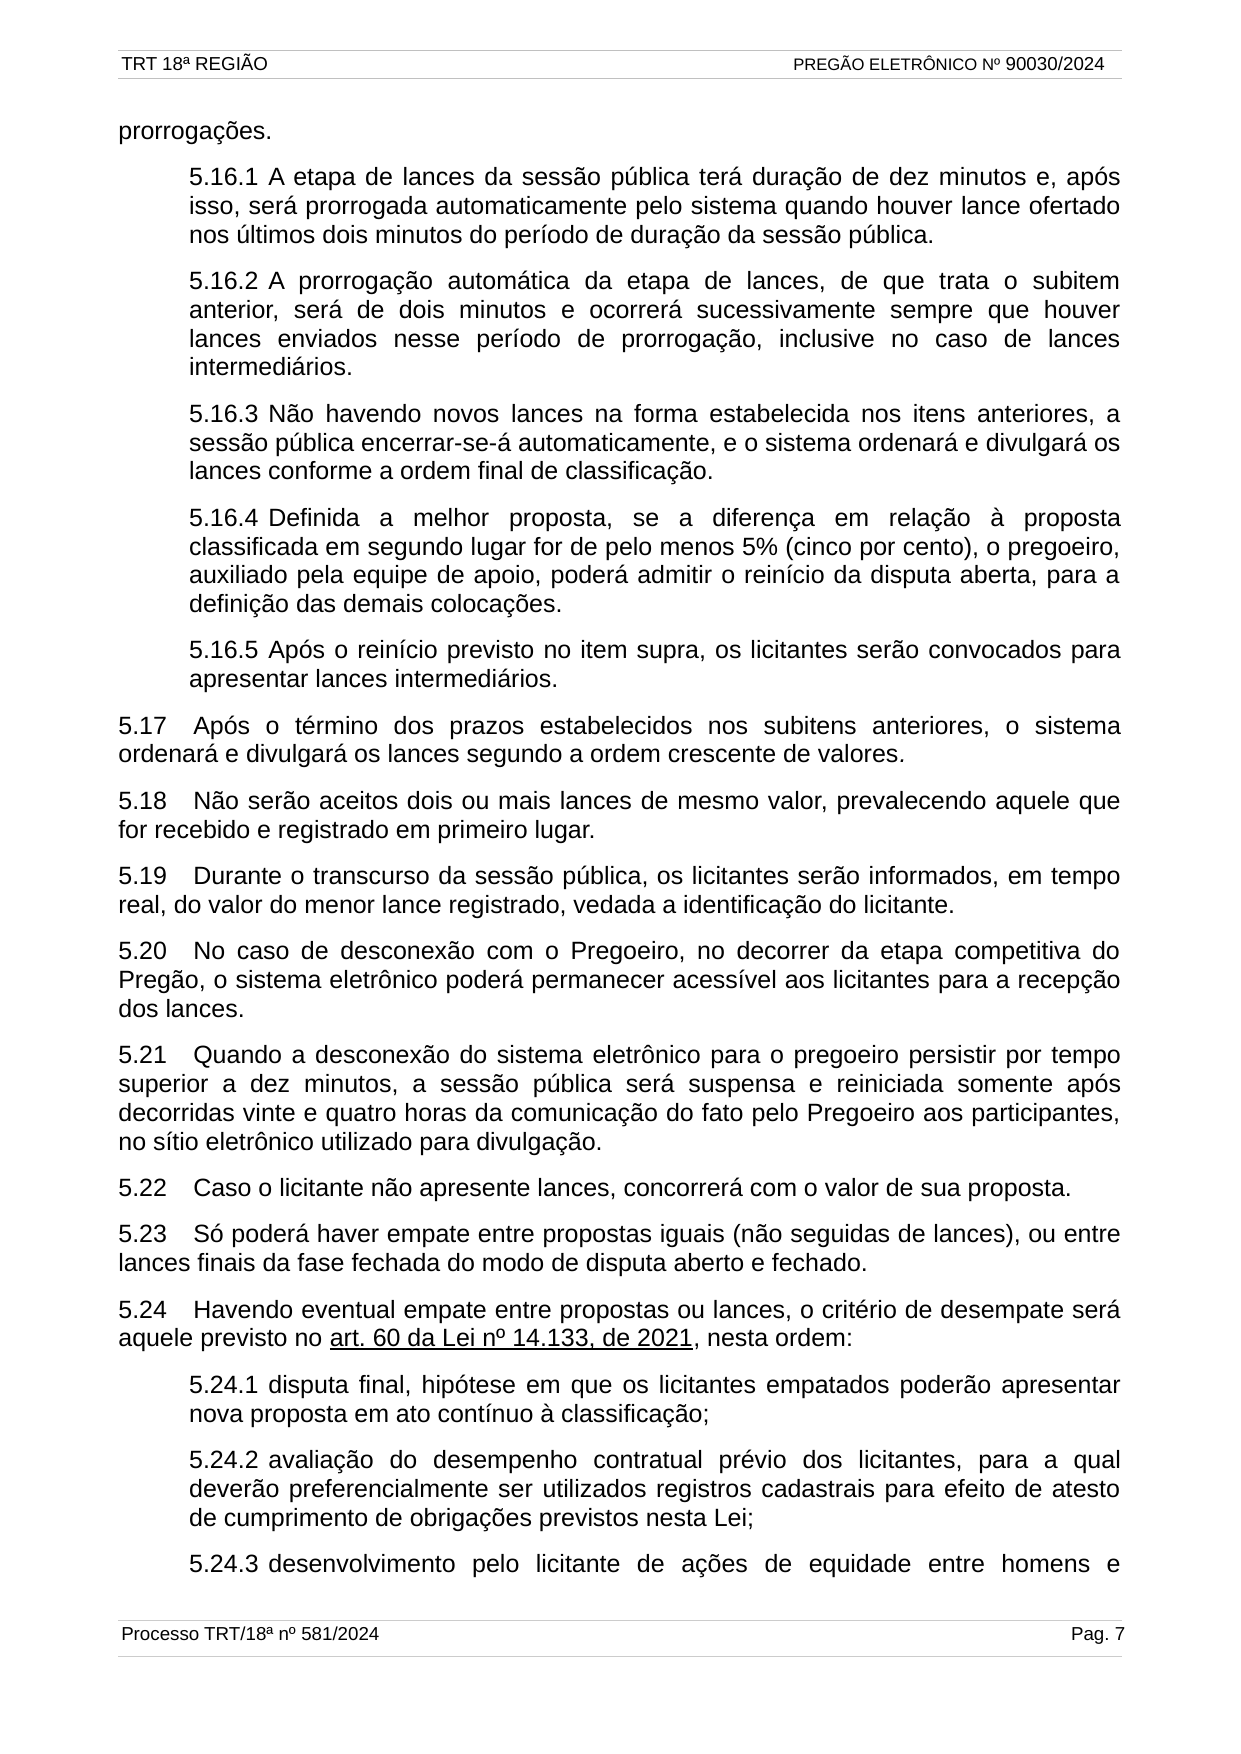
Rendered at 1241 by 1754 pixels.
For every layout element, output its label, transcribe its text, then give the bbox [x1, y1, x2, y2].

text prorrogações. [118, 116, 1122, 144]
text 5.16.3 Não havendo novos lances na forma estabelecida nos itens anteriores, a sessão pública encerrar-se-á automaticamente, e o sistema ordenará e divulgará os lances conforme a ordem final de classificação. [189, 399, 1122, 485]
text 5.20 No caso de desconexão com o Pregoeiro, no decorrer da etapa competitiva do Pregão, o sistema eletrônico poderá permanecer acessível aos licitantes para a recepção dos lances. [118, 936, 1122, 1022]
text 5.16.4 Definida a melhor proposta, se a diferença em relação à proposta classificada em segundo lugar for de pelo menos 5% (cinco por cento), o pregoeiro, auxiliado pela equipe de apoio, poderá admitir o reinício da disputa aberta, para a definição das demais colocações. [189, 503, 1122, 618]
text 5.24.2 avaliação do desempenho contratual prévio dos licitantes, para a qual deverão preferencialmente ser utilizados registros cadastrais para efeito de atesto de cumprimento de obrigações previstos nesta Lei; [189, 1445, 1122, 1531]
text 5.16.5 Após o reinício previsto no item supra, os licitantes serão convocados para apresentar lances intermediários. [189, 635, 1122, 693]
text 5.18 Não serão aceitos dois ou mais lances de mesmo valor, prevalecendo aquele que for recebido e registrado em primeiro lugar. [118, 786, 1122, 843]
text 5.24.1 disputa final, hipótese em que os licitantes empatados poderão apresentar nova proposta em ato contínuo à classificação; [189, 1370, 1122, 1427]
text 5.19 Durante o transcurso da sessão pública, os licitantes serão informados, em tempo real, do valor do menor lance registrado, vedada a identificação do licitante. [118, 861, 1122, 918]
text 5.24.3 desenvolvimento pelo licitante de ações de equidade entre homens e [189, 1549, 1122, 1578]
text 5.17 Após o término dos prazos estabelecidos nos subitens anteriores, o sistema ordenará e divulgará os lances segundo a ordem crescente de valores. [118, 711, 1122, 768]
text 5.21 Quando a desconexão do sistema eletrônico para o pregoeiro persistir por tempo superior a dez minutos, a sessão pública será suspensa e reiniciada somente após decorridas vinte e quatro horas da comunicação do fato pelo Pregoeiro aos participantes, no sítio eletrônico utilizado para divulgação. [118, 1040, 1122, 1155]
text 5.16.2 A prorrogação automática da etapa de lances, de que trata o subitem anterior, será de dois minutos e ocorrerá sucessivamente sempre que houver lances enviados nesse período de prorrogação, inclusive no caso de lances intermediários. [189, 266, 1122, 381]
text 5.24 Havendo eventual empate entre propostas ou lances, o critério de desempate será aquele previsto no art. 60 da Lei nº 14.133, de 2021, nesta ordem: [118, 1294, 1122, 1352]
text 5.23 Só poderá haver empate entre propostas iguais (não seguidas de lances), ou entre lances finais da fase fechada do modo de disputa aberto e fechado. [118, 1219, 1122, 1277]
text 5.22 Caso o licitante não apresente lances, concorrerá com o valor de sua proposta. [118, 1173, 1122, 1202]
text 5.16.1 A etapa de lances da sessão pública terá duração de dez minutos e, após isso, será prorrogada automaticamente pelo sistema quando houver lance ofertado nos últimos dois minutos do período de duração da sessão pública. [189, 162, 1122, 248]
